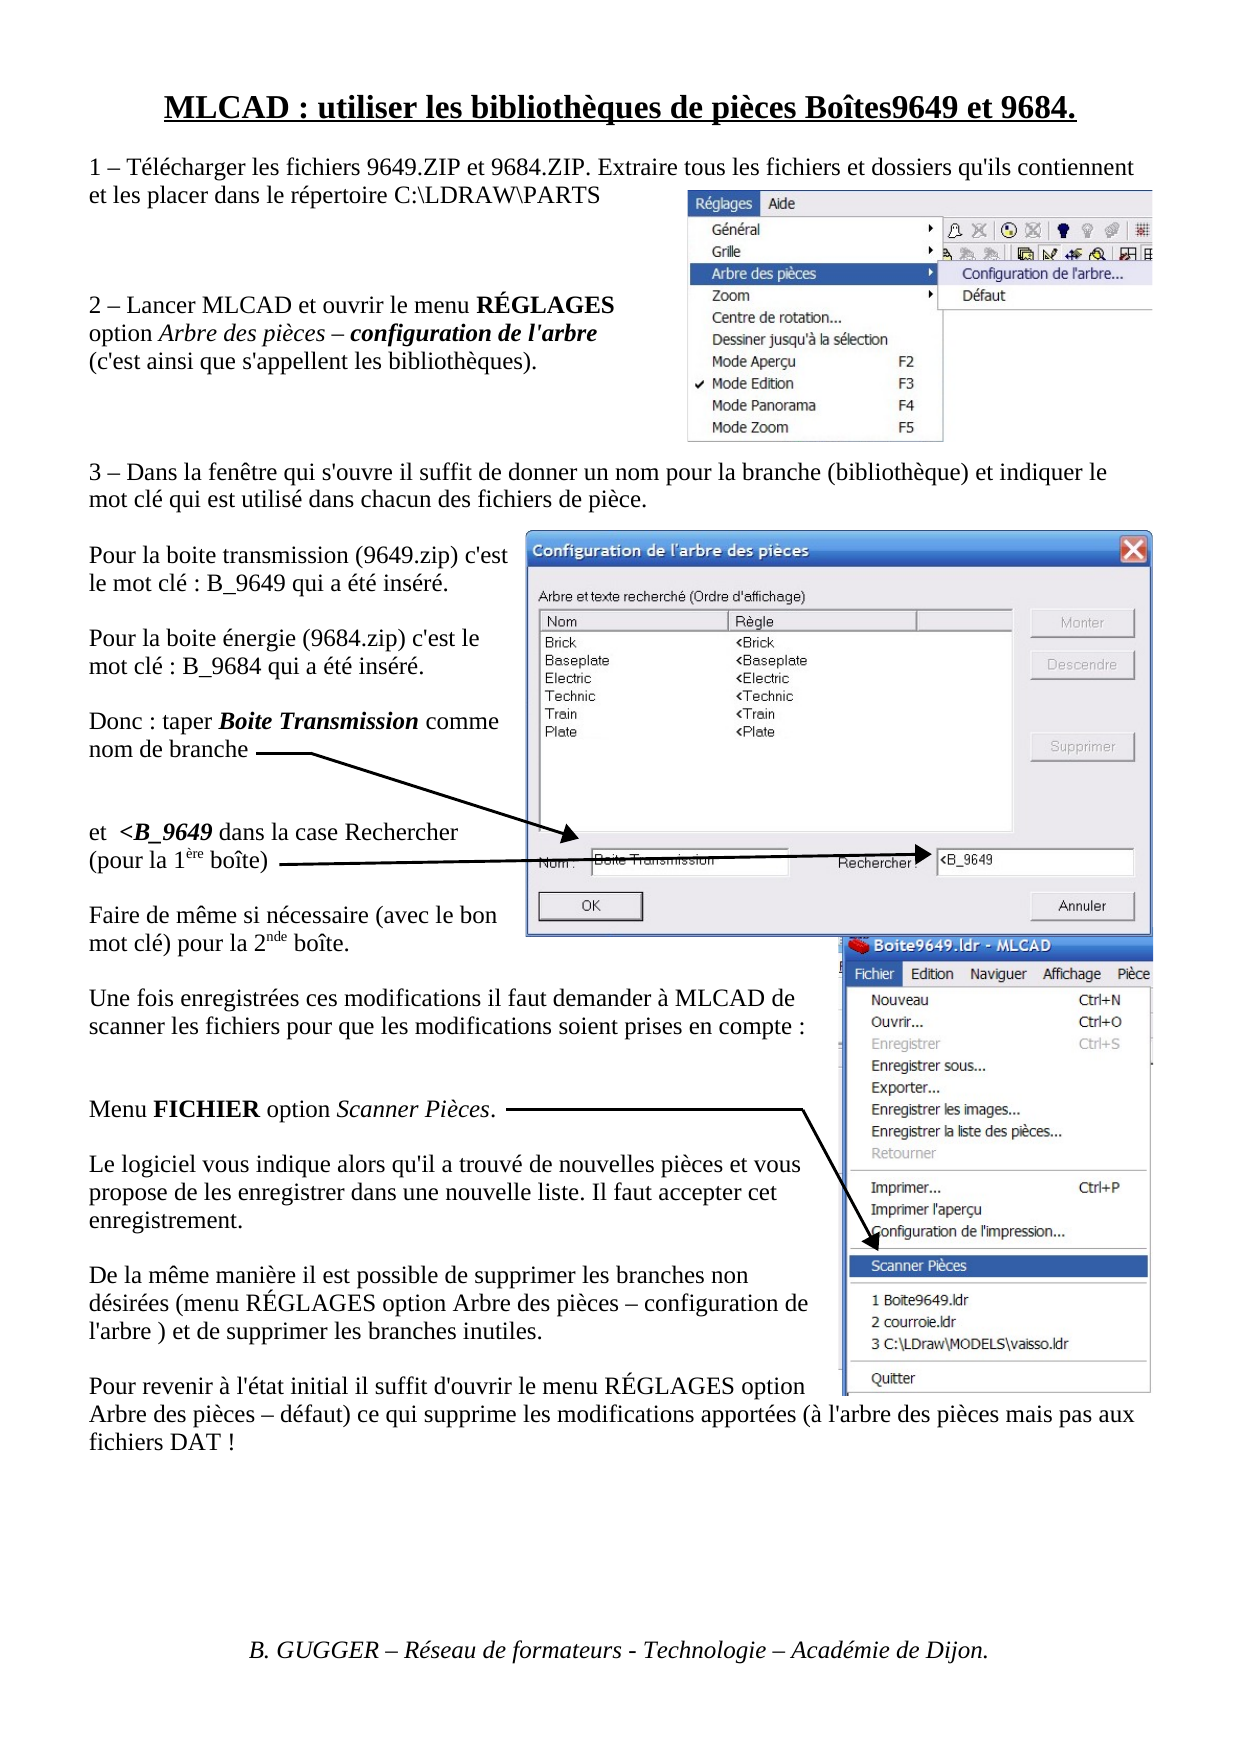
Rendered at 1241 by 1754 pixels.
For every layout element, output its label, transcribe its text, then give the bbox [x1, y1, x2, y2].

picture [687, 190, 1153, 442]
text De la même manière il est possible de supprimer les branches non désirées (menu RÉGLAGES option Arbre des pièces – configuration de l'arbre ) et de supprimer les branches inutiles. [88, 1261, 838, 1344]
text Pour la boite transmission (9649.zip) c'est le mot clé : B_9649 qui a été inséré. [88, 541, 525, 596]
text et <B_9649 dans la case Rechercher [88, 818, 525, 846]
text Donc : taper Boite Transmission comme nom de branche [88, 707, 525, 763]
text (pour la 1ère boîte) [88, 846, 525, 873]
text Une fois enregistrées ces modifications il faut demander à MLCAD de scanner les fichiers pour que les modifications soient prises en compte : [88, 984, 838, 1040]
picture [525, 530, 1154, 1396]
text Faire de même si nécessaire (avec le bon mot clé) pour la 2nde boîte. [88, 901, 838, 957]
text Pour la boite énergie (9684.zip) c'est le mot clé : B_9684 qui a été inséré. [88, 624, 525, 679]
text Le logiciel vous indique alors qu'il a trouvé de nouvelles pièces et vous propose de les enregistrer dans une nouvelle liste. Il faut accepter cet enregistrement. [88, 1151, 838, 1234]
text Menu FICHIER option Scanner Pièces. [88, 1095, 838, 1123]
text (c'est ainsi que s'appellent les bibliothèques). [88, 347, 687, 375]
text MLCAD : utiliser les bibliothèques de pièces Boîtes9649 et 9684. [88, 88, 1152, 125]
text 2 – Lancer MLCAD et ouvrir le menu RÉGLAGES option Arbre des pièces – configuration de l'arbre [88, 292, 687, 347]
text 1 – Télécharger les fichiers 9649.ZIP et 9684.ZIP. Extraire tous les fichiers et dossiers qu'ils contiennent et les placer dans le répertoire C:\LDraw\PARTS [88, 153, 1152, 208]
text 3 – Dans la fenêtre qui s'ouvre il suffit de donner un nom pour la branche (bibliothèque) et indiquer le mot clé qui est utilisé dans chacun des fichiers de pièce. [88, 458, 1152, 513]
text Pour revenir à l'état initial il suffit d'ouvrir le menu RÉGLAGES option Arbre des pièces – défaut) ce qui supprime les modifications apportées (à l'arbre des pièces mais pas aux fichiers DAT ! [88, 1372, 1152, 1455]
